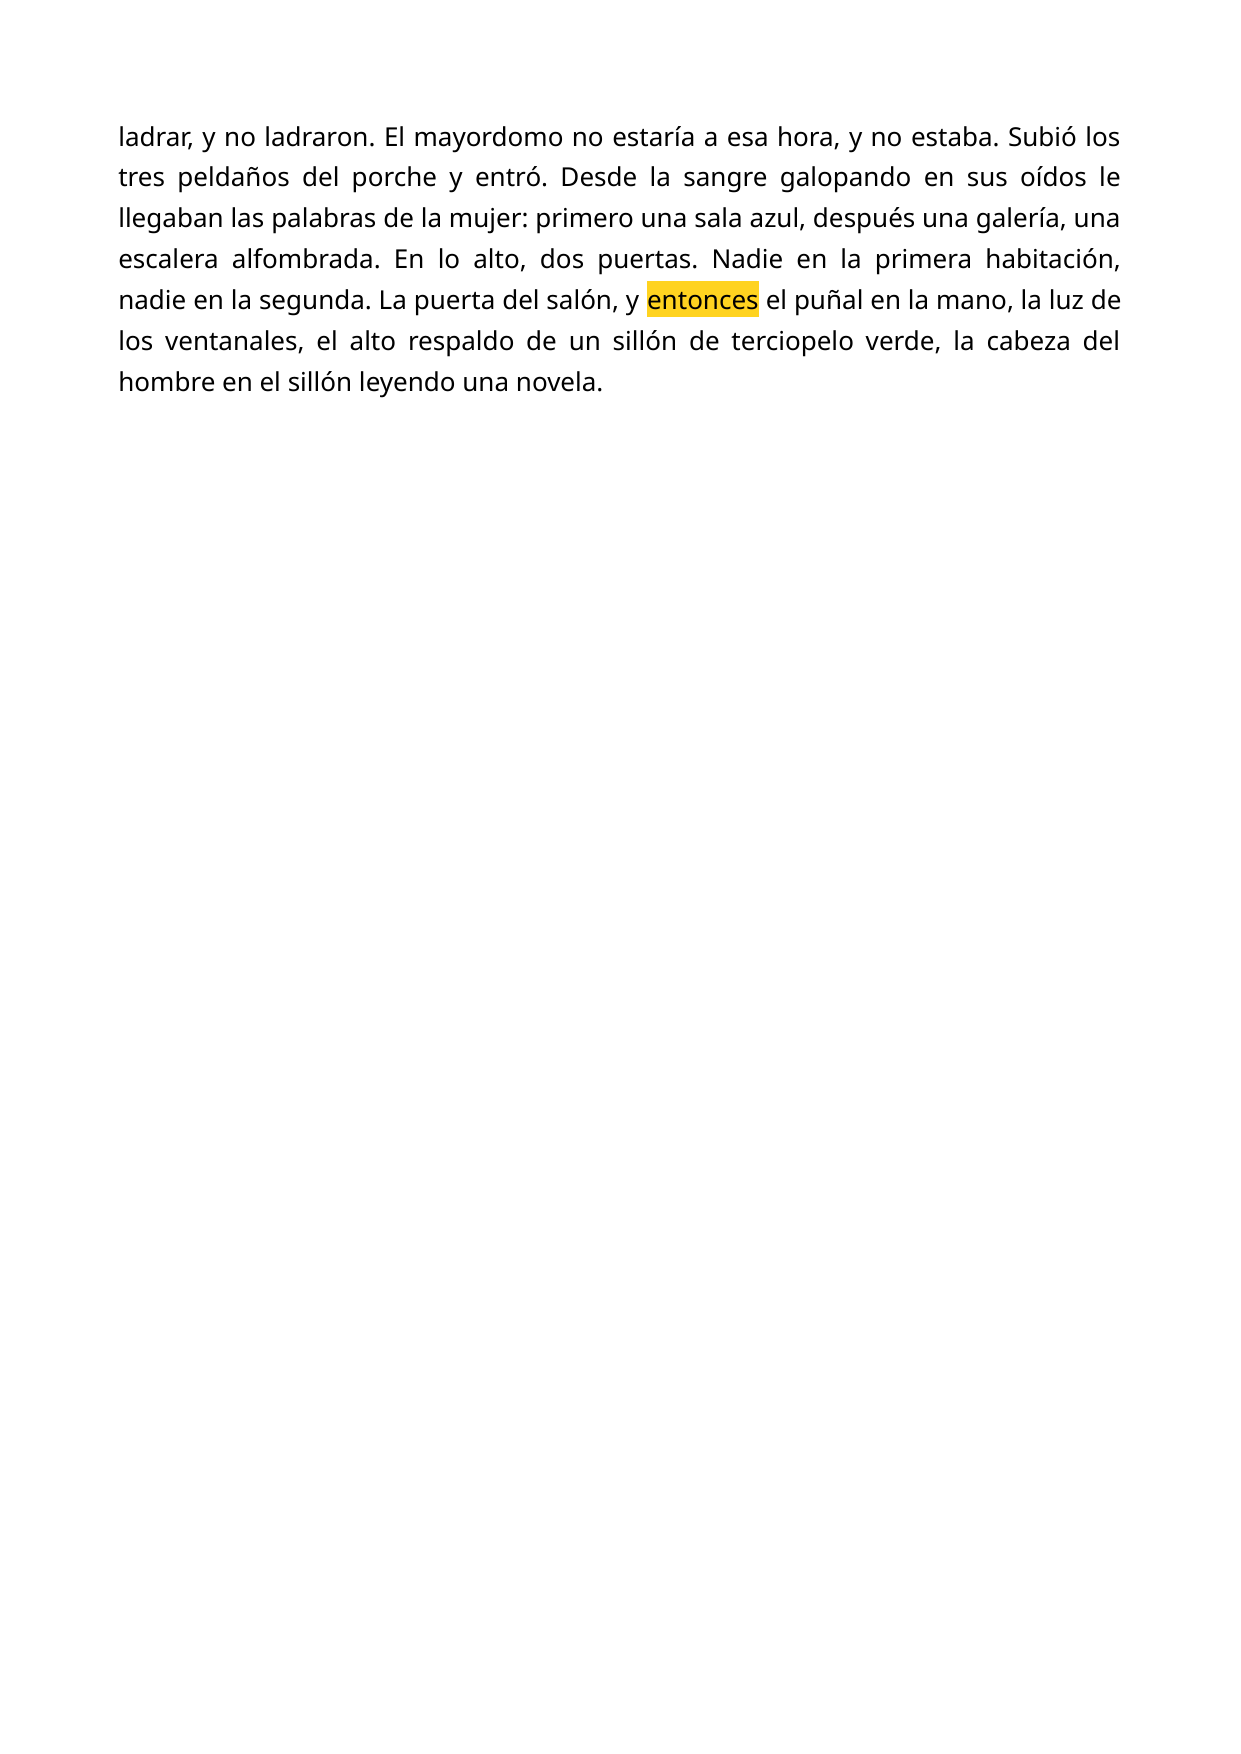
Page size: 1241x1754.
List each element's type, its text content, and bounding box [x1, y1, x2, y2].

text ladrar, y no ladraron. El mayordomo no estaría a esa hora, y no estaba. Subió los tres peldaños del porche y entró. Desde la sangre galopando en sus oídos le llegaban las palabras de la mujer: primero una sala azul, después una galería, una escalera alfombrada. En lo alto, dos puertas. Nadie en la primera habitación, nadie en la segunda. La puerta del salón, y entonces el puñal en la mano, la luz de los ventanales, el alto respaldo de un sillón de terciopelo verde, la cabeza del hombre en el sillón leyendo una novela. [118, 118, 1122, 399]
